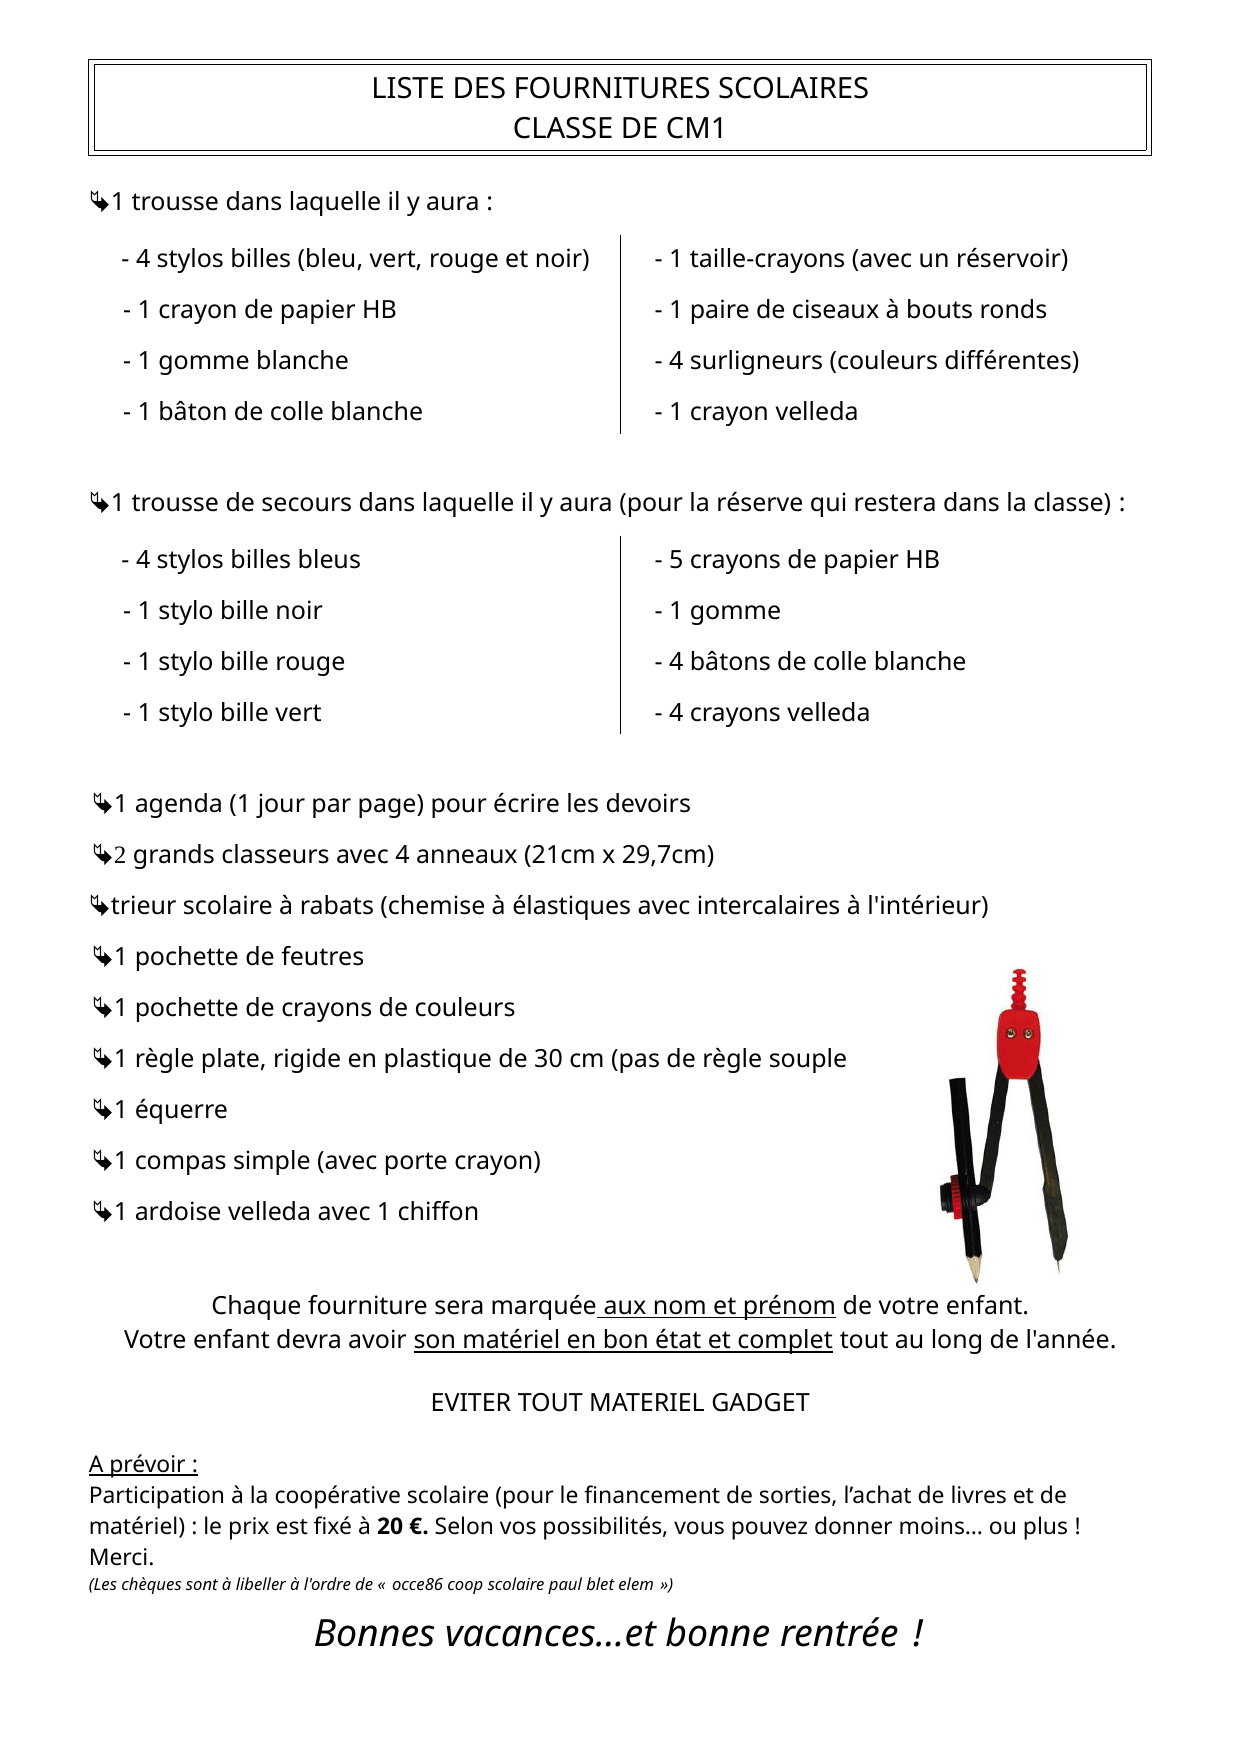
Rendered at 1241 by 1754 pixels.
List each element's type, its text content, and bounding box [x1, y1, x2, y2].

text (Les chèques sont à libeller à l'ordre de « occe86 coop scolaire paul blet elem ») [88, 1572, 1152, 1595]
list 1 équerre [90, 1092, 847, 1126]
picture [847, 966, 1160, 1285]
text trieur scolaire à rabats (chemise à élastiques avec intercalaires à l'intérieur) [88, 887, 1152, 921]
list 1 agenda (1 jour par page) pour écrire les devoirs [90, 785, 1152, 819]
table_header - 1 taille-crayons (avec un réservoir) - 1 paire de ciseaux à bouts ronds - 4 surligneurs (couleurs différentes) - 1 crayon velleda [621, 235, 1152, 433]
text A prévoir : [88, 1447, 1152, 1479]
list 1 pochette de feutres [90, 938, 1152, 972]
list 1 compas simple (avec porte crayon) [90, 1143, 847, 1177]
table_header - 4 stylos billes (bleu, vert, rouge et noir) - 1 crayon de papier HB - 1 gomme blanche - 1 bâton de colle blanche [89, 235, 620, 433]
text Participation à la coopérative scolaire (pour le financement de sorties, l’achat de livres et de matériel) : le prix est fixé à 20 €. Selon vos possibilités, vous pouvez donner moins… ou plus ! Merci. [88, 1479, 1152, 1572]
text 1 trousse de secours dans laquelle il y aura (pour la réserve qui restera dans la classe) : [88, 484, 1152, 519]
text Bonnes vacances…et bonne rentrée ! [88, 1607, 1152, 1658]
text Votre enfant devra avoir son matériel en bon état et complet tout au long de l'année. [88, 1322, 1152, 1356]
list 1 règle plate, rigide en plastique de 30 cm (pas de règle souple) [90, 1041, 847, 1074]
text 1 trousse dans laquelle il y aura : [88, 184, 1152, 218]
text CLASSE DE CM1 [89, 99, 1151, 155]
text LISTE DES FOURNITURES SCOLAIRES [89, 60, 1151, 99]
list 2 grands classeurs avec 4 anneaux (21cm x 29,7cm) [90, 836, 1152, 870]
table_header - 4 stylos billes bleus - 1 stylo bille noir - 1 stylo bille rouge - 1 stylo bille vert [89, 536, 620, 734]
text EVITER TOUT MATERIEL GADGET [88, 1385, 1152, 1419]
text Chaque fourniture sera marquée aux nom et prénom de votre enfant. [88, 1288, 1152, 1322]
list 1 pochette de crayons de couleurs [90, 989, 847, 1023]
list 1 ardoise velleda avec 1 chiffon [90, 1194, 847, 1228]
table_header - 5 crayons de papier HB - 1 gomme - 4 bâtons de colle blanche - 4 crayons velleda [621, 536, 1152, 734]
